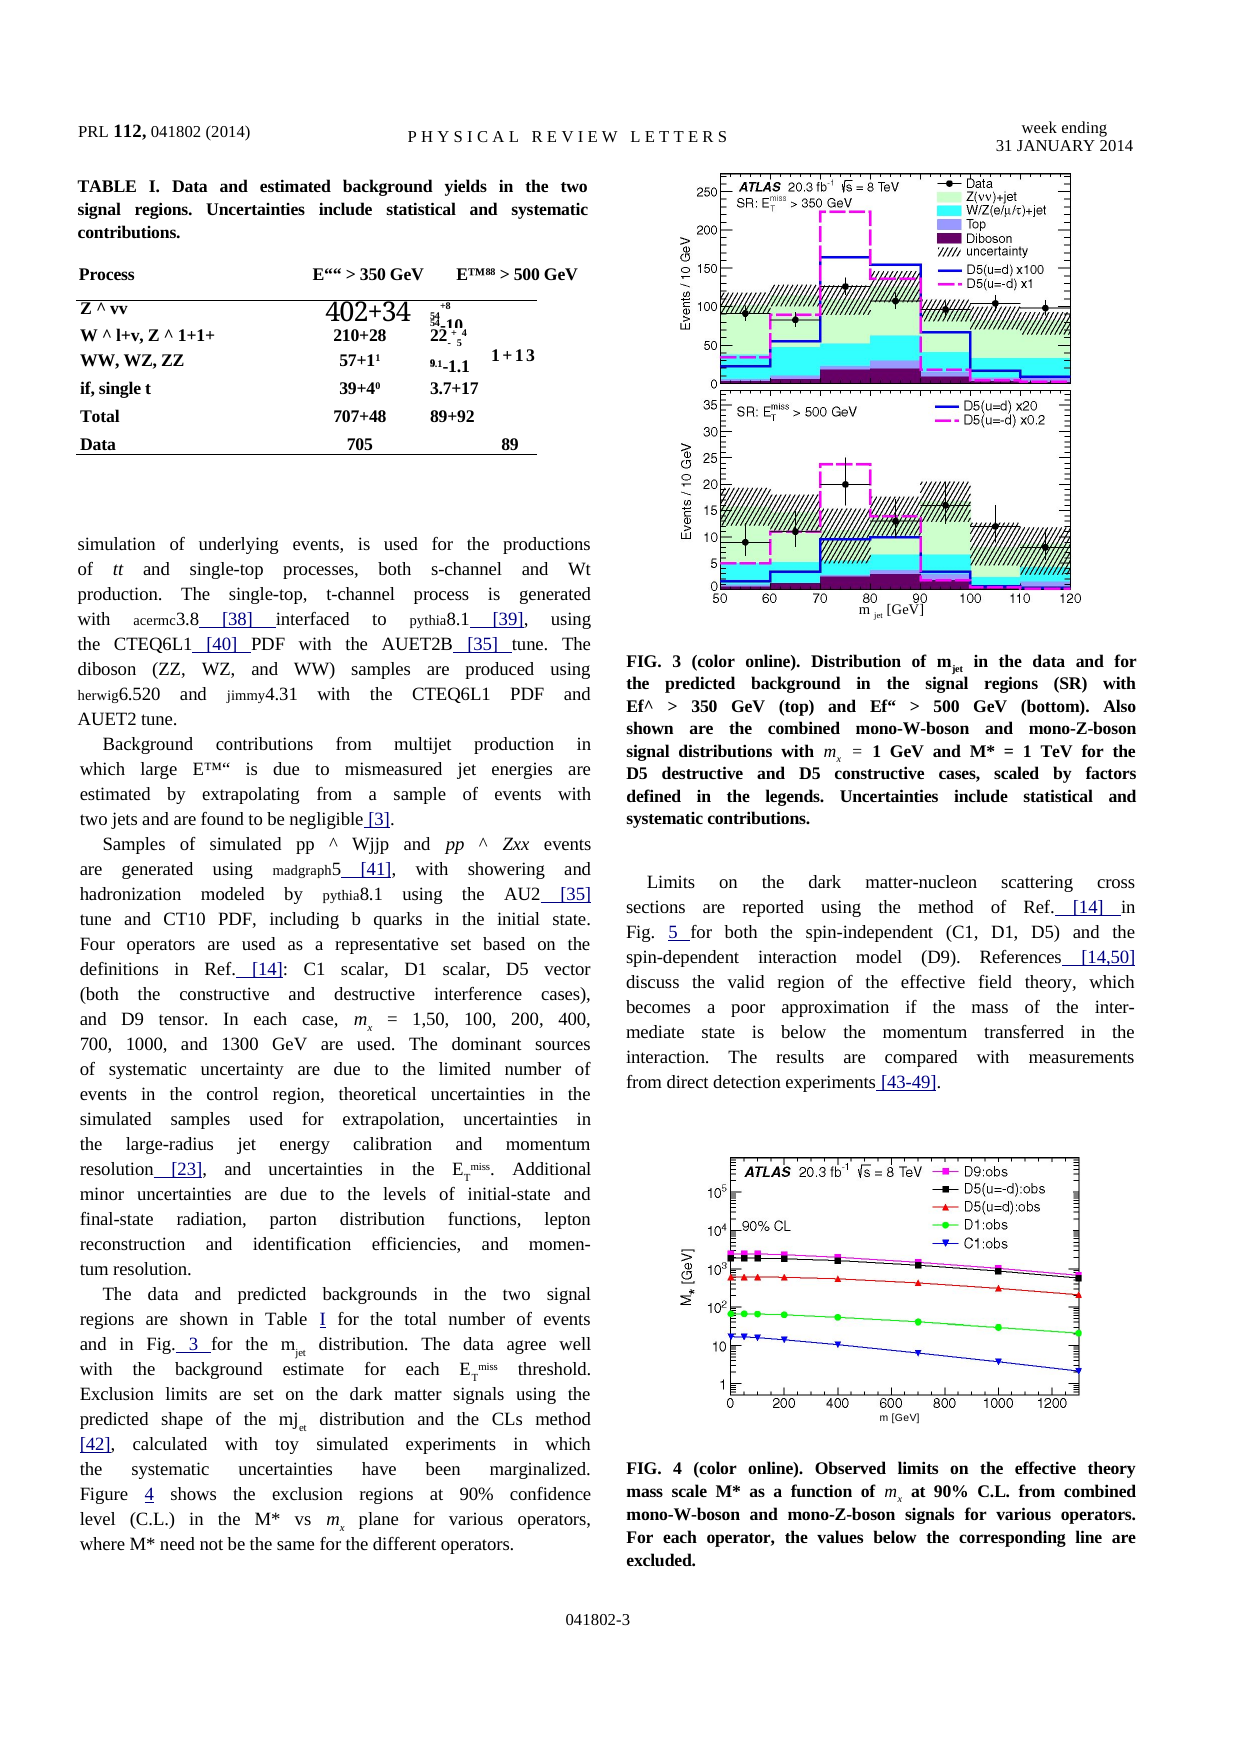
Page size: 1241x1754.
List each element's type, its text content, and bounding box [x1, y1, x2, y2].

table_cell 22-+54 [430, 345, 537, 353]
table_cell Total [76, 409, 290, 436]
text Background contributions from multijet production in which large E™“ is due to mismeasured jet energies are estimated by extrapolating from a sample of events with two jets and are found to be negligible [3]. [79, 731, 591, 831]
table_cell 89 [518, 436, 537, 454]
table_header Z ^ vv [76, 301, 290, 327]
text Limits on the dark matter-nucleon scattering cross sections are reported using the method of Ref. [14] in Fig. 5 for both the spin-independent (C1, D1, D5) and the spin-dependent interaction model (D9). References [14,50] discuss the valid region of the effective field theory, which becomes a poor approximation if the mass of the inter- mediate state is below the momentum transferred in the interaction. The results are compared with measurements from direct detection experiments [43-49]. [626, 869, 1135, 1094]
text FIG. 4 (color online). Observed limits on the effective theory mass scale M* as a function of mx at 90% C.L. from combined mono-W-boson and mono-Z-boson signals for various operators. For each operator, the values below the corresponding line are excluded. [626, 1456, 1136, 1569]
table_cell 3.7+17 [430, 398, 537, 409]
text PHYSICAL REVIEW LETTERS [407, 129, 808, 146]
table_cell 707+48 [290, 426, 430, 436]
text PRL 112, 041802 (2014) [78, 123, 304, 141]
text FIG. 3 (color online). Distribution of mjet in the data and for the predicted background in the signal regions (SR) with Ef^ > 350 GeV (top) and Ef“ > 500 GeV (bottom). Also shown are the combined mono-W-boson and mono-Z-boson signal distributions with mx = 1 GeV and M* = 1 TeV for the D5 destructive and D5 constructive cases, scaled by factors defined in the legends. Uncertainties include statistical and systematic contributions. [626, 649, 1137, 829]
table_cell 57+11 [290, 370, 430, 380]
text week ending [989, 119, 1139, 137]
picture [680, 173, 1081, 603]
table_cell 210+28 [290, 345, 430, 353]
text 041802-3 [565, 1612, 651, 1629]
text 31 JANUARY 2014 [989, 137, 1139, 155]
text The data and predicted backgrounds in the two signal regions are shown in Table I for the total number of events and in Fig. 3 for the mjet distribution. The data agree well with the background estimate for each ETmiss threshold. Exclusion limits are set on the dark matter signals using the predicted shape of the mjet distribution and the CLs method [42], calculated with toy simulated experiments in which the systematic uncertainties have been marginalized. Figure 4 shows the exclusion regions at 90% confidence level (C.L.) in the M* vs mx plane for various operators, where M* need not be the same for the different operators. [79, 1281, 591, 1556]
table_cell 39+40 [290, 398, 430, 409]
table_cell 89+92 [430, 426, 537, 436]
table_cell WW, WZ, ZZ [76, 353, 290, 380]
text Samples of simulated pp ^ Wjjp and pp ^ Zxx events are generated using madgraph5 [41], with showering and hadronization modeled by pythia8.1 using the AU2 [35] tune and CT10 PDF, including b quarks in the initial state. Four operators are used as a representative set based on the definitions in Ref. [14]: C1 scalar, D1 scalar, D5 vector (both the constructive and destructive interference cases), and D9 tensor. In each case, mx = 1,50, 100, 200, 400, 700, 1000, and 1300 GeV are used. The dominant sources of systematic uncertainty are due to the limited number of events in the control region, theoretical uncertainties in the simulated samples used for extrapolation, uncertainties in the large-radius jet energy calibration and momentum resolution [23], and uncertainties in the ETmiss. Additional minor uncertainties are due to the levels of initial-state and final-state radiation, parton distribution functions, lepton reconstruction and identification efficiencies, and momen- tum resolution. [79, 831, 591, 1281]
table_cell 9 1+13 9.1-1.1 [430, 374, 537, 380]
text m jet [GeV] [859, 603, 927, 617]
picture [680, 1157, 1082, 1408]
table_cell W ^ l+v, Z ^ 1+1+ [76, 327, 290, 353]
text Process E““ > 350 GeV E™88 > 500 GeV [79, 267, 578, 284]
text m [GeV] [918, 1413, 933, 1423]
text simulation of underlying events, is used for the productions of tt and single-top processes, both s-channel and Wt production. The single-top, t-channel process is generated with acermc3.8 [38] interfaced to pythia8.1 [39], using the CTEQ6L1 [40] PDF with the AUET2B [35] tune. The diboson (ZZ, WZ, and WW) samples are produced using herwig6.520 and jimmy4.31 with the CTEQ6L1 PDF and AUET2 tune. [77, 531, 591, 731]
table_cell if, single t [76, 380, 290, 409]
text m [GeV] [893, 1413, 917, 1423]
text TABLE I. Data and estimated background yields in the two signal regions. Uncertainties include statistical and systematic contributions. [77, 174, 588, 243]
table_header 402+34 [290, 301, 325, 327]
